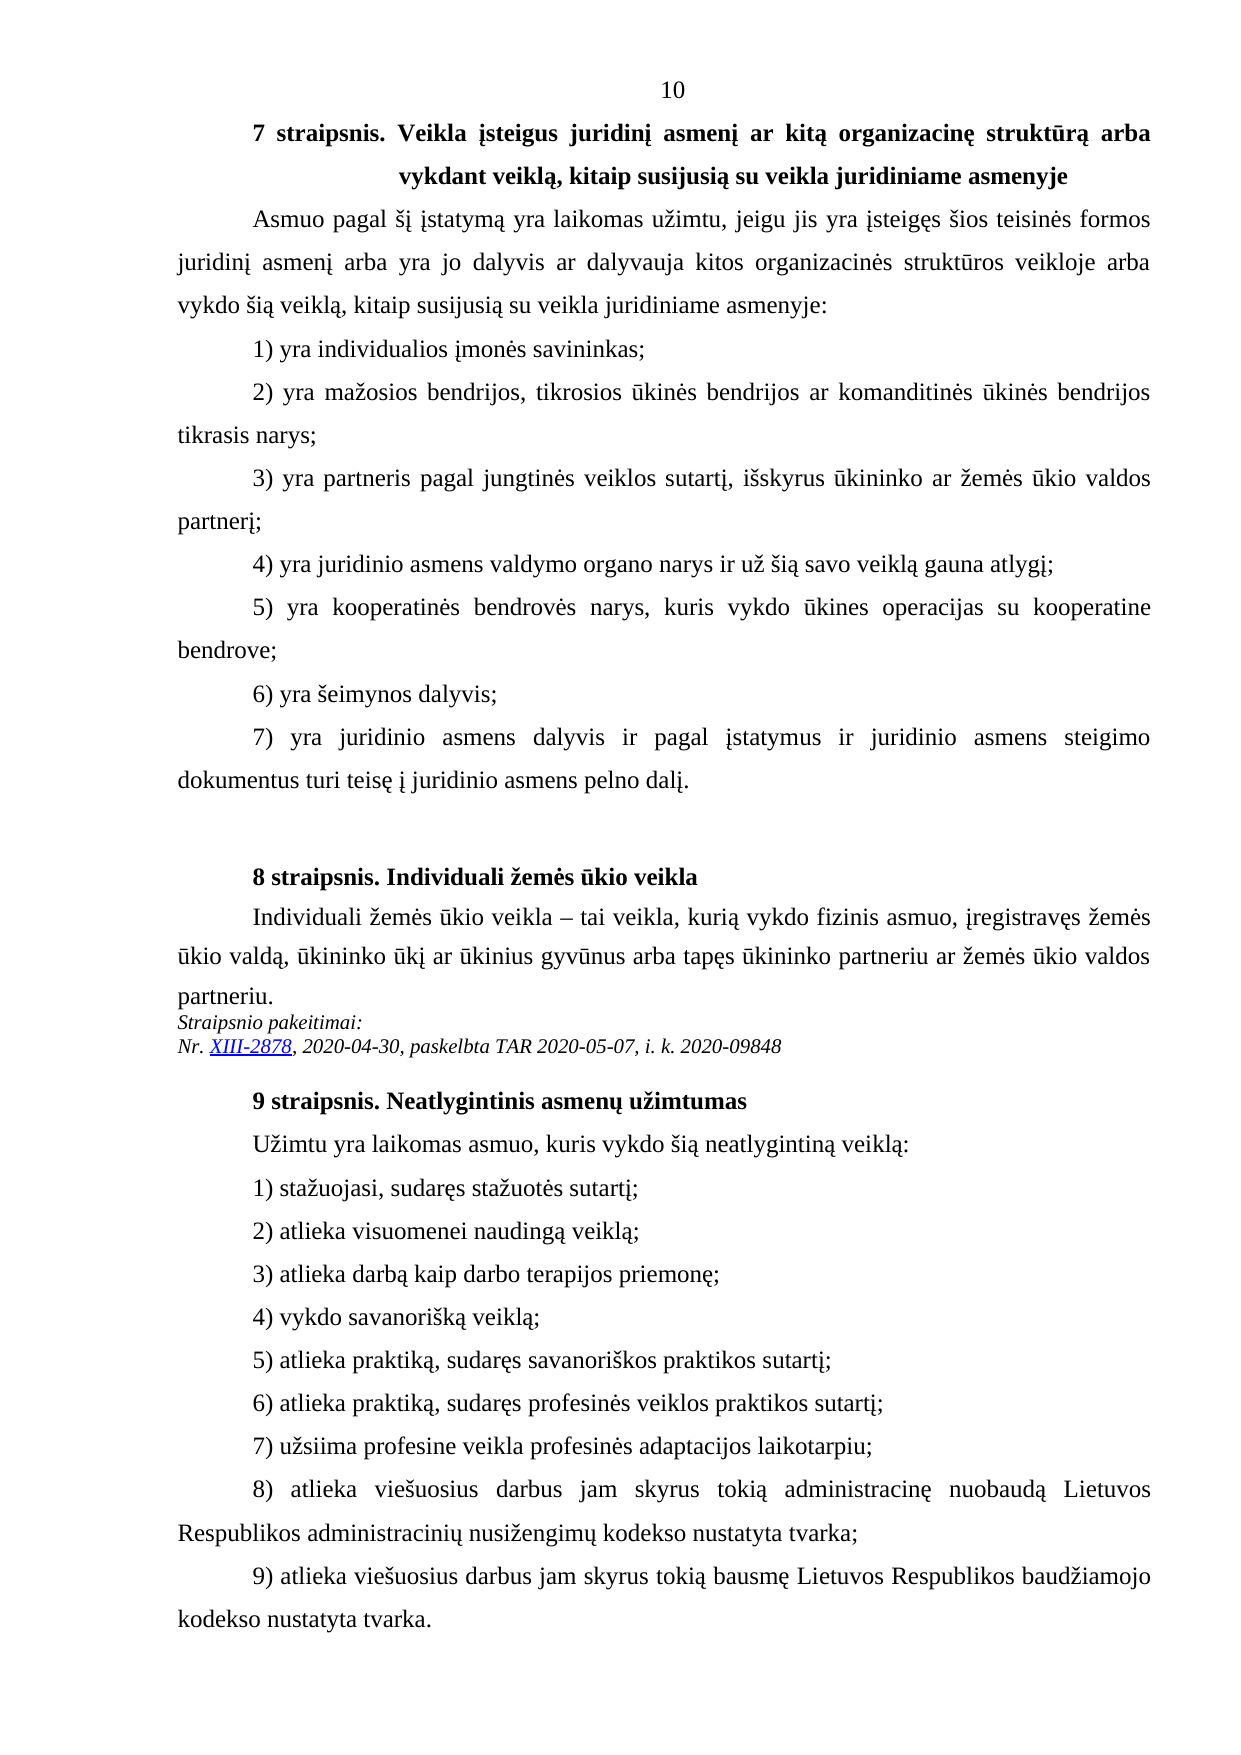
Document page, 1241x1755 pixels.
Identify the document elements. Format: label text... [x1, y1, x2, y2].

text 3) yra partneris pagal jungtinės veiklos sutartį, išskyrus ūkininko ar žemės ūkio valdos partnerį; [177, 463, 1152, 535]
text 6) atlieka praktiką, sudaręs profesinės veiklos praktikos sutartį; [177, 1388, 1152, 1417]
text 7) yra juridinio asmens dalyvis ir pagal įstatymus ir juridinio asmens steigimo dokumentus turi teisę į juridinio asmens pelno dalį. [177, 722, 1152, 794]
text Straipsnio pakeitimai: [177, 1009, 1152, 1034]
text 1) stažuojasi, sudaręs stažuotės sutartį; [177, 1173, 1152, 1201]
text 4) yra juridinio asmens valdymo organo narys ir už šią savo veiklą gauna atlygį; [177, 549, 1152, 578]
text 7) užsiima profesine veikla profesinės adaptacijos laikotarpiu; [177, 1431, 1152, 1460]
text 7 straipsnis. Veikla įsteigus juridinį asmenį ar kitą organizacinę struktūrą arba vykdant veiklą, kitaip susijusią su veikla juridiniame asmenyje [252, 118, 1152, 190]
text Nr. XIII-2878, 2020-04-30, paskelbta TAR 2020-05-07, i. k. 2020-09848 [177, 1034, 1152, 1058]
text 2) atlieka visuomenei naudingą veiklą; [177, 1216, 1152, 1244]
text Asmuo pagal šį įstatymą yra laikomas užimtu, jeigu jis yra įsteigęs šios teisinės formos juridinį asmenį arba yra jo dalyvis ar dalyvauja kitos organizacinės struktūros veikloje arba vykdo šią veiklą, kitaip susijusią su veikla juridiniame asmenyje: [177, 204, 1152, 319]
text 5) yra kooperatinės bendrovės narys, kuris vykdo ūkines operacijas su kooperatine bendrove; [177, 592, 1152, 664]
text 4) vykdo savanorišką veiklą; [177, 1302, 1152, 1331]
text 2) yra mažosios bendrijos, tikrosios ūkinės bendrijos ar komanditinės ūkinės bendrijos tikrasis narys; [177, 377, 1152, 449]
text Užimtu yra laikomas asmuo, kuris vykdo šią neatlygintiną veiklą: [177, 1129, 1152, 1158]
text 8) atlieka viešuosius darbus jam skyrus tokią administracinę nuobaudą Lietuvos Respublikos administracinių nusižengimų kodekso nustatyta tvarka; [177, 1474, 1152, 1546]
text 8 straipsnis. Individuali žemės ūkio veikla [177, 851, 1152, 891]
text 9) atlieka viešuosius darbus jam skyrus tokią bausmę Lietuvos Respublikos baudžiamojo kodekso nustatyta tvarka. [177, 1561, 1152, 1633]
text 1) yra individualios įmonės savininkas; [177, 334, 1152, 362]
text 6) yra šeimynos dalyvis; [177, 679, 1152, 707]
text Individuali žemės ūkio veikla – tai veikla, kurią vykdo fizinis asmuo, įregistravęs žemės ūkio valdą, ūkininko ūkį ar ūkinius gyvūnus arba tapęs ūkininko partneriu ar žemės ūkio valdos partneriu. [177, 891, 1152, 1009]
text 9 straipsnis. Neatlygintinis asmenų užimtumas [177, 1086, 1152, 1115]
text 3) atlieka darbą kaip darbo terapijos priemonę; [177, 1259, 1152, 1288]
text 5) atlieka praktiką, sudaręs savanoriškos praktikos sutartį; [177, 1345, 1152, 1374]
